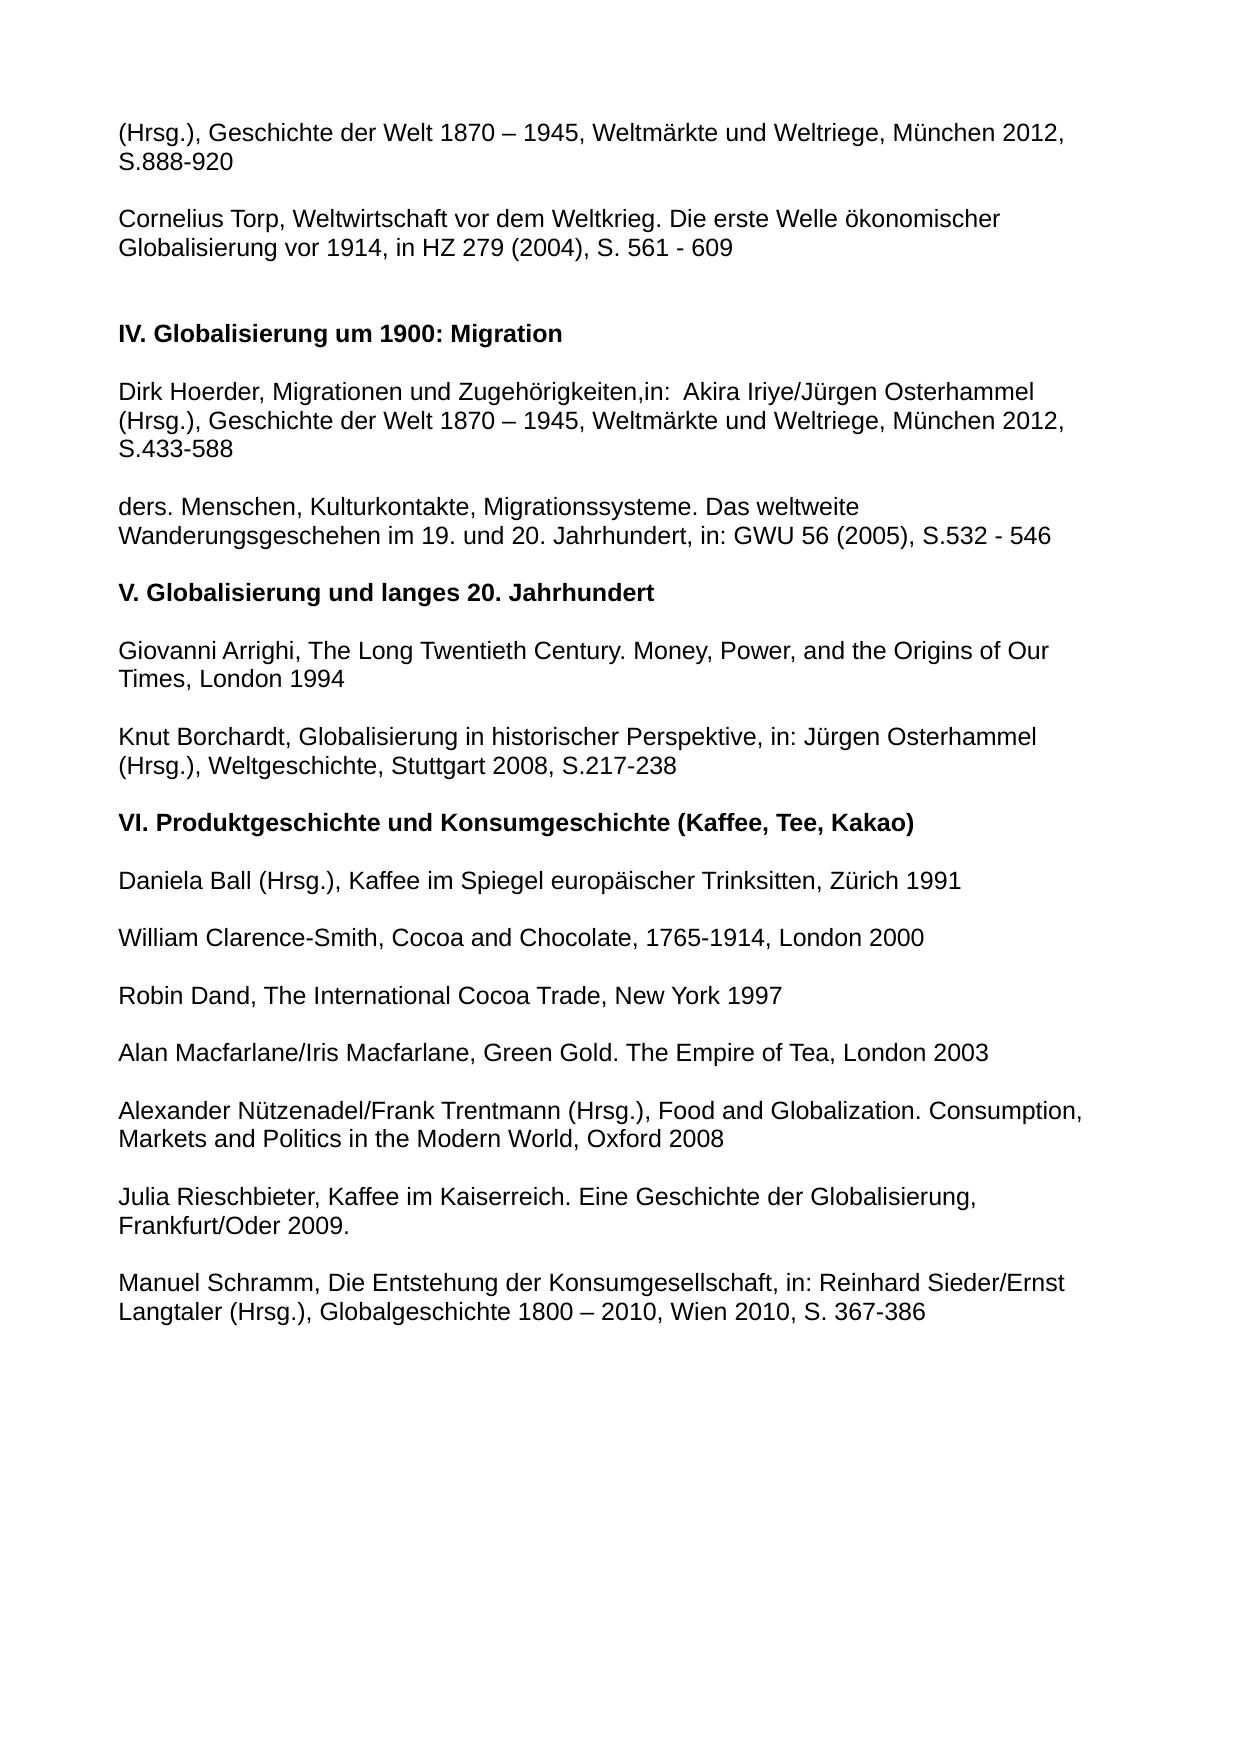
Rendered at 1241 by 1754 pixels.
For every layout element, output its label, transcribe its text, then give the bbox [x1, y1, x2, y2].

text Giovanni Arrighi, The Long Twentieth Century. Money, Power, and the Origins of Our Times, London 1994 [118, 636, 1122, 693]
text Alan Macfarlane/Iris Macfarlane, Green Gold. The Empire of Tea, London 2003 [118, 1038, 1122, 1067]
text Knut Borchardt, Globalisierung in historischer Perspektive, in: Jürgen Osterhammel (Hrsg.), Weltgeschichte, Stuttgart 2008, S.217-238 [118, 722, 1122, 779]
text Alexander Nützenadel/Frank Trentmann (Hrsg.), Food and Globalization. Consumption, Markets and Politics in the Modern World, Oxford 2008 [118, 1096, 1122, 1153]
text (Hrsg.), Geschichte der Welt 1870 – 1945, Weltmärkte und Weltriege, München 2012, S.888-920 [118, 118, 1122, 176]
text William Clarence-Smith, Cocoa and Chocolate, 1765-1914, London 2000 [118, 923, 1122, 952]
text V. Globalisierung und langes 20. Jahrhundert [118, 578, 1122, 607]
text Dirk Hoerder, Migrationen und Zugehörigkeiten,in: Akira Iriye/Jürgen Osterhammel (Hrsg.), Geschichte der Welt 1870 – 1945, Weltmärkte und Weltriege, München 2012, S.433-588 [118, 377, 1122, 463]
text Daniela Ball (Hrsg.), Kaffee im Spiegel europäischer Trinksitten, Zürich 1991 [118, 866, 1122, 894]
text VI. Produktgeschichte und Konsumgeschichte (Kaffee, Tee, Kakao) [118, 808, 1122, 837]
text ders. Menschen, Kulturkontakte, Migrationssysteme. Das weltweite Wanderungsgeschehen im 19. und 20. Jahrhundert, in: GWU 56 (2005), S.532 - 546 [118, 492, 1122, 549]
text Robin Dand, The International Cocoa Trade, New York 1997 [118, 981, 1122, 1009]
text Julia Rieschbieter, Kaffee im Kaiserreich. Eine Geschichte der Globalisierung, Frankfurt/Oder 2009. [118, 1182, 1122, 1239]
text Manuel Schramm, Die Entstehung der Konsumgesellschaft, in: Reinhard Sieder/Ernst Langtaler (Hrsg.), Globalgeschichte 1800 – 2010, Wien 2010, S. 367-386 [118, 1268, 1122, 1326]
text Cornelius Torp, Weltwirtschaft vor dem Weltkrieg. Die erste Welle ökonomischer Globalisierung vor 1914, in HZ 279 (2004), S. 561 - 609 [118, 204, 1122, 262]
text IV. Globalisierung um 1900: Migration [118, 319, 1122, 348]
